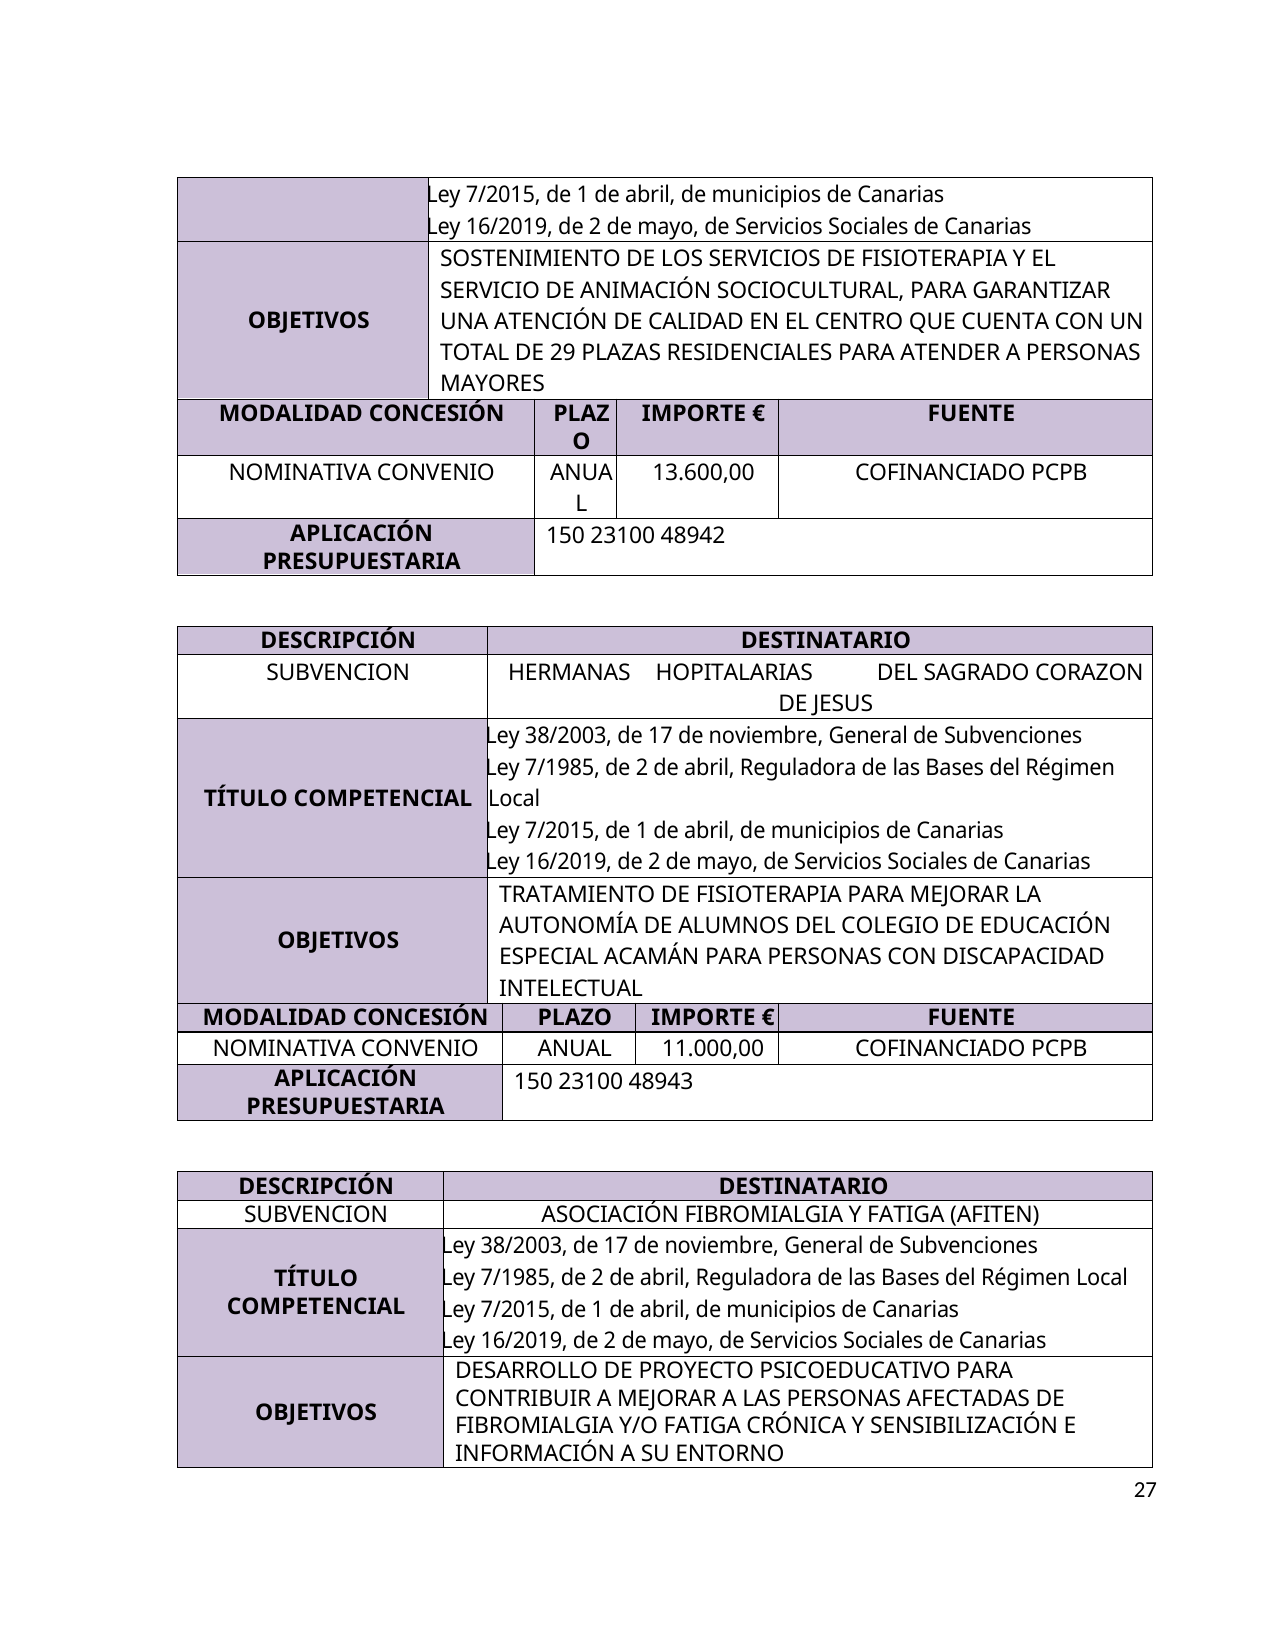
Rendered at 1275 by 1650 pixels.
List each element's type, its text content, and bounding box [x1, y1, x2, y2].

table_cell 150 23100 48943 [503, 1065, 1152, 1120]
table_header DESCRIPCIÓN [178, 627, 487, 654]
table_cell DESARROLLO DE PROYECTO PSICOEDUCATIVO PARA CONTRIBUIR A MEJORAR A LAS PERSONAS AFECTADAS DE FIBROMIALGIA Y/O FATIGA CRÓNICA Y SENSIBILIZACIÓN E INFORMACIÓN A SU ENTORNO [444, 1357, 1152, 1467]
table_cell TÍTULO COMPETENCIAL [178, 719, 487, 877]
table_cell SOSTENIMIENTO DE LOS SERVICIOS DE FISIOTERAPIA Y EL SERVICIO DE ANIMACIÓN SOCIOCULTURAL, PARA GARANTIZAR UNA ATENCIÓN DE CALIDAD EN EL CENTRO QUE CUENTA CON UN TOTAL DE 29 PLAZAS RESIDENCIALES PARA ATENDER A PERSONAS MAYORES [429, 242, 1152, 398]
table_cell NOMINATIVA CONVENIO [178, 1033, 502, 1064]
table_cell HERMANAS HOPITALARIAS DEL SAGRADO CORAZON DE JESUS [488, 655, 1152, 718]
table_cell [178, 178, 428, 241]
table_cell FUENTE [779, 1004, 1152, 1031]
table_cell OBJETIVOS [178, 1357, 443, 1467]
table_cell Ley 7/2015, de 1 de abril, de municipios de Canarias Ley 16/2019, de 2 de mayo, de Servicios Sociales de Canarias [429, 178, 1152, 241]
table_cell 11.000,00 [636, 1033, 778, 1064]
table_cell OBJETIVOS [178, 242, 428, 398]
table_cell OBJETIVOS [178, 878, 487, 1003]
table_cell IMPORTE € [636, 1004, 778, 1031]
table_cell SUBVENCION [178, 655, 487, 718]
table_cell TRATAMIENTO DE FISIOTERAPIA PARA MEJORAR LA AUTONOMÍA DE ALUMNOS DEL COLEGIO DE EDUCACIÓN ESPECIAL ACAMÁN PARA PERSONAS CON DISCAPACIDAD INTELECTUAL [488, 878, 1152, 1003]
table_cell ANUAL [535, 456, 616, 518]
table_cell ASOCIACIÓN FIBROMIALGIA Y FATIGA (AFITEN) [444, 1201, 1152, 1228]
table_header DESTINATARIO [488, 627, 1152, 654]
table_header DESTINATARIO [444, 1172, 1152, 1200]
table_cell FUENTE [779, 400, 1152, 455]
table_cell PLAZO [535, 400, 616, 455]
table_cell IMPORTE € [617, 400, 778, 455]
table_cell Ley 38/2003, de 17 de noviembre, General de Subvenciones Ley 7/1985, de 2 de abril, Reguladora de las Bases del Régimen Local Ley 7/2015, de 1 de abril, de municipios de Canarias Ley 16/2019, de 2 de mayo, de Servicios Sociales de Canarias [488, 719, 1152, 877]
table_cell MODALIDAD CONCESIÓN [178, 400, 534, 455]
table_cell ANUAL [503, 1033, 635, 1064]
table_cell COFINANCIADO PCPB [779, 456, 1152, 518]
table_cell COFINANCIADO PCPB [779, 1033, 1152, 1064]
table_cell Ley 38/2003, de 17 de noviembre, General de Subvenciones Ley 7/1985, de 2 de abril, Reguladora de las Bases del Régimen Local Ley 7/2015, de 1 de abril, de municipios de Canarias Ley 16/2019, de 2 de mayo, de Servicios Sociales de Canarias [444, 1229, 1152, 1356]
table_cell APLICACIÓN PRESUPUESTARIA [178, 519, 534, 574]
table_cell 150 23100 48942 [535, 519, 1152, 574]
table_cell APLICACIÓN PRESUPUESTARIA [178, 1065, 502, 1120]
table_cell 13.600,00 [617, 456, 778, 518]
table_header DESCRIPCIÓN [178, 1172, 443, 1200]
table_cell SUBVENCION [178, 1201, 443, 1228]
table_cell NOMINATIVA CONVENIO [178, 456, 534, 518]
table_cell MODALIDAD CONCESIÓN [178, 1004, 502, 1031]
table_cell TÍTULO COMPETENCIAL [178, 1229, 443, 1356]
table_cell PLAZO [503, 1004, 635, 1031]
